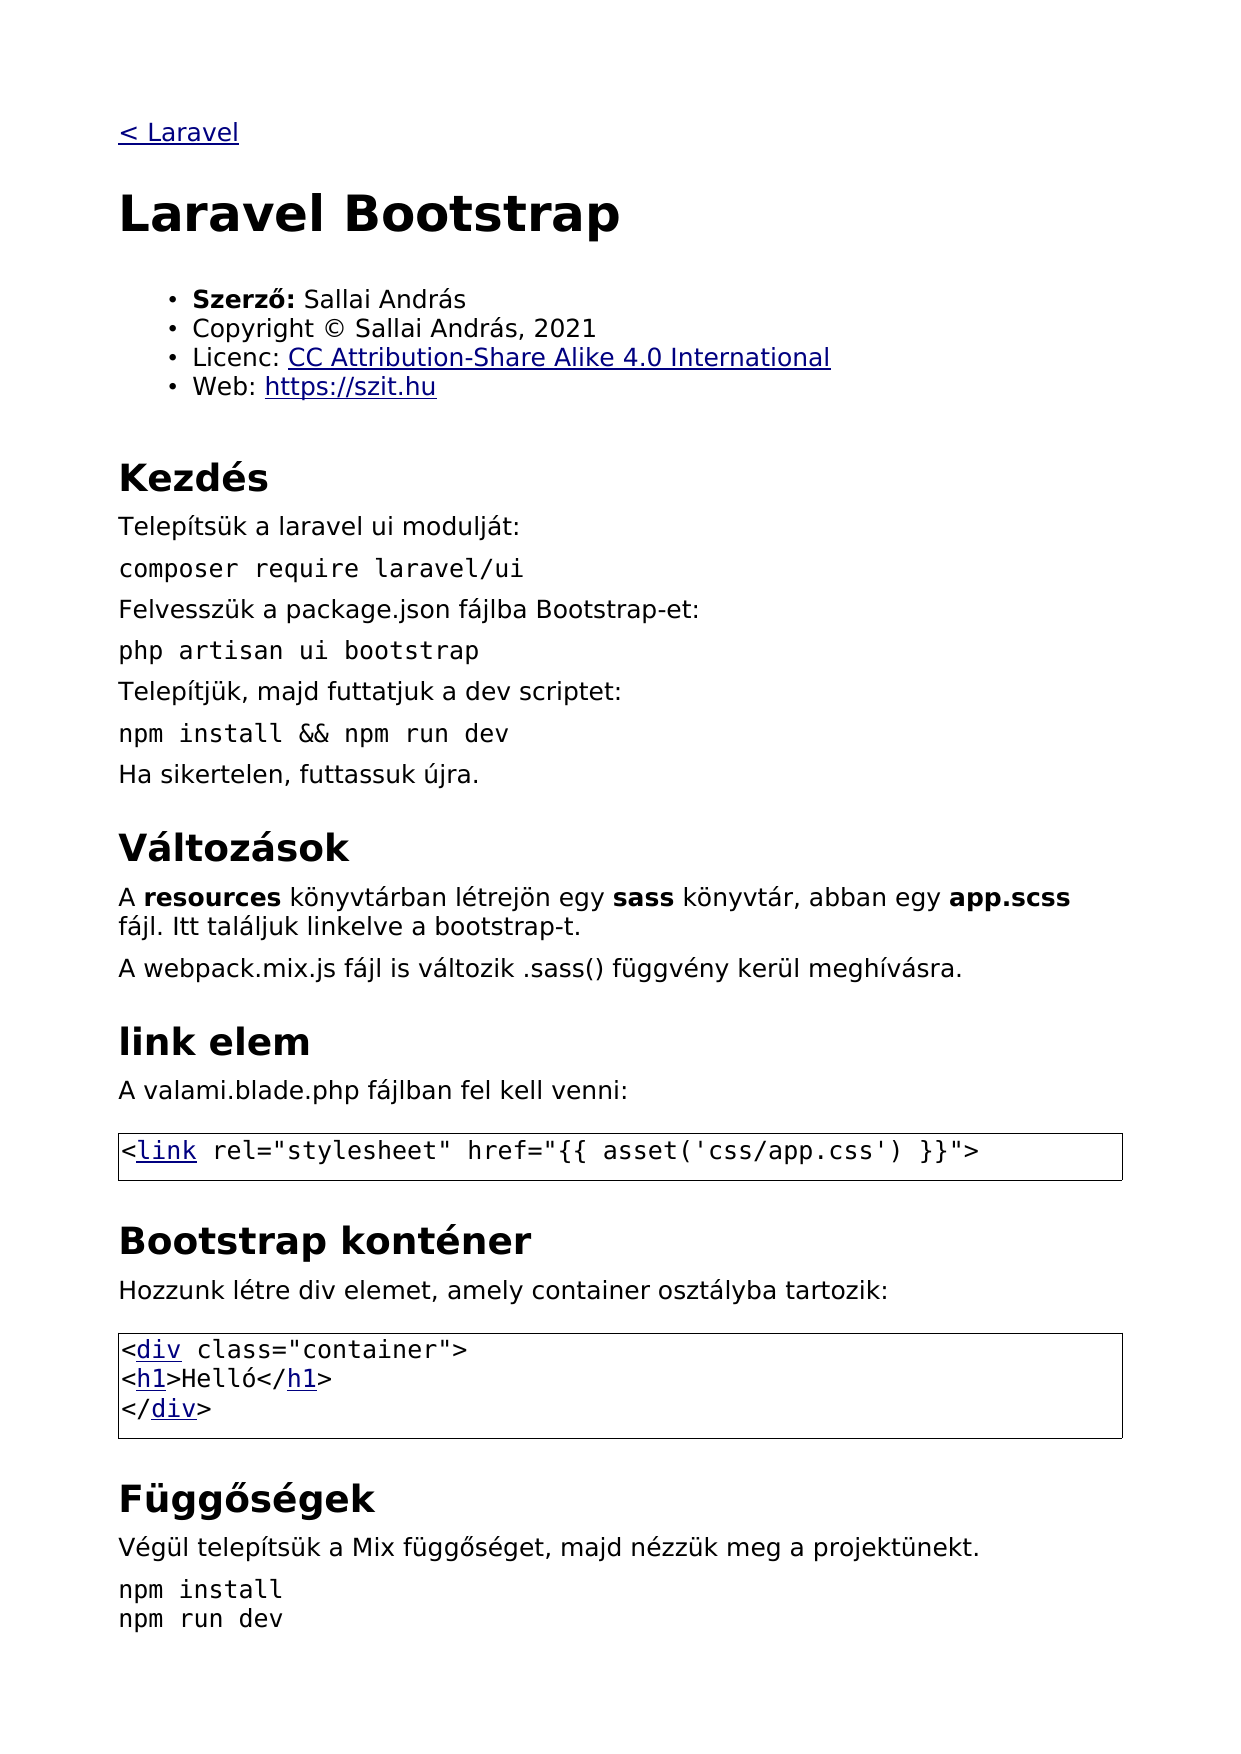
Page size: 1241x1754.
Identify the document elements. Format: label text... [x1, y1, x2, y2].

subtitle link elem [118, 1020, 1122, 1064]
subtitle Laravel Bootstrap [118, 185, 1122, 243]
text < Laravel [118, 118, 1122, 147]
subtitle Bootstrap konténer [118, 1220, 1122, 1263]
table_header <link rel="stylesheet" href="{{ asset('css/app.css') }}"> [119, 1134, 1122, 1180]
list Copyright © Sallai András, 2021 [177, 314, 1122, 343]
subtitle Változások [118, 827, 1122, 870]
text A valami.blade.php fájlban fel kell venni: [118, 1077, 1122, 1106]
text composer require laravel/ui [118, 554, 1122, 583]
table_header <div class="container"> <h1>Helló</h1> </div> [119, 1334, 1122, 1438]
text Telepítjük, majd futtatjuk a dev scriptet: [118, 677, 1122, 707]
list Licenc: CC Attribution-Share Alike 4.0 International [177, 343, 1122, 372]
subtitle Függőségek [118, 1477, 1122, 1521]
text A resources könyvtárban létrejön egy sass könyvtár, abban egy app.scss fájl. Itt találjuk linkelve a bootstrap-t. [118, 883, 1122, 941]
text php artisan ui bootstrap [118, 637, 1122, 666]
text A webpack.mix.js fájl is változik .sass() függvény kerül meghívásra. [118, 954, 1122, 983]
text npm install && npm run dev [118, 719, 1122, 748]
text Hozzunk létre div elemet, amely container osztályba tartozik: [118, 1276, 1122, 1305]
text Végül telepítsük a Mix függőséget, majd nézzük meg a projektünekt. [118, 1534, 1122, 1563]
text Telepítsük a laravel ui modulját: [118, 512, 1122, 541]
list Szerző: Sallai András [177, 285, 1122, 314]
text Ha sikertelen, futtassuk újra. [118, 760, 1122, 789]
text Felvesszük a package.json fájlba Bootstrap-et: [118, 595, 1122, 624]
list Web: https://szit.hu [177, 372, 1122, 402]
subtitle Kezdés [118, 456, 1122, 500]
text npm install npm run dev [118, 1575, 1122, 1634]
